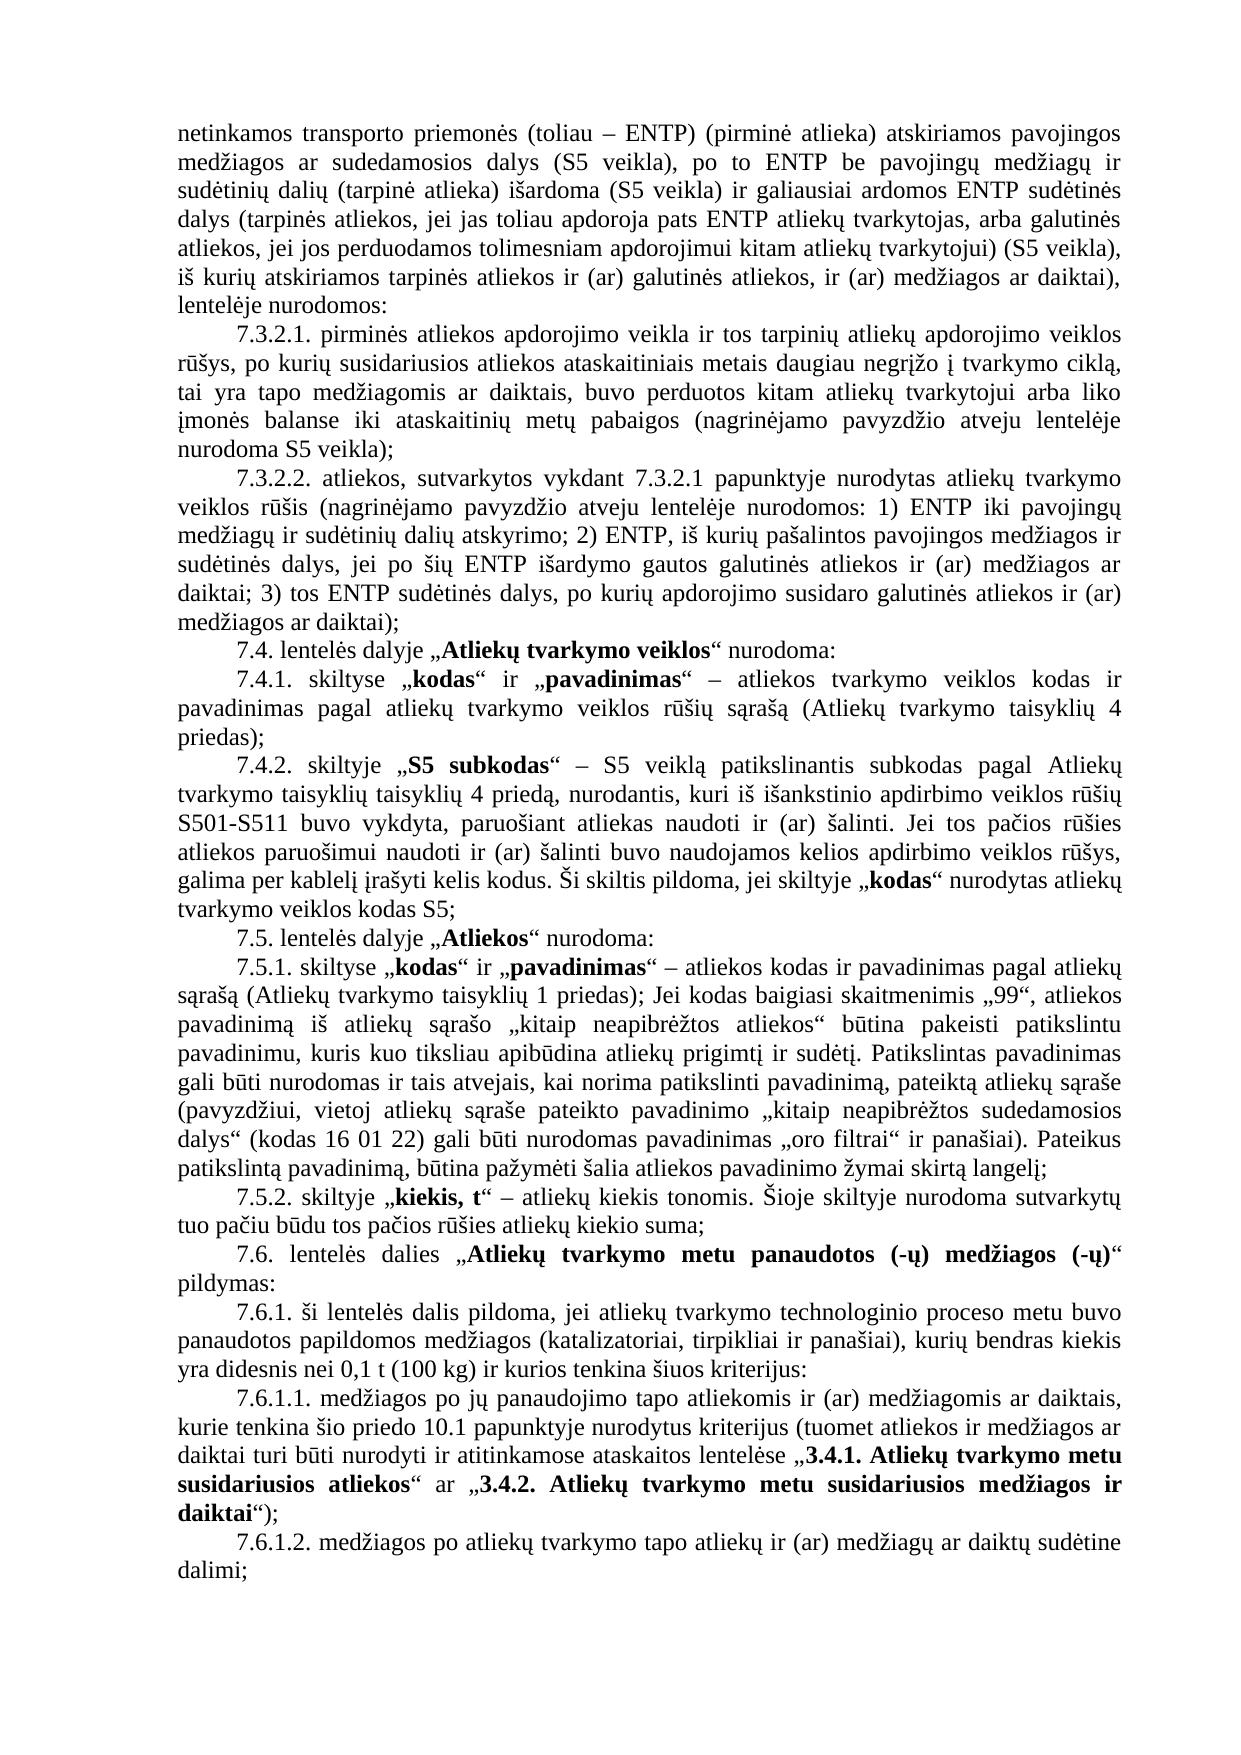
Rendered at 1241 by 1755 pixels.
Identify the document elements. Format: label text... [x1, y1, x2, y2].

text 7.6.1.2. medžiagos po atliekų tvarkymo tapo atliekų ir (ar) medžiagų ar daiktų sudėtine dalimi; [177, 1527, 1122, 1584]
text 7.4.1. skiltyse „kodas“ ir „pavadinimas“ – atliekos tvarkymo veiklos kodas ir pavadinimas pagal atliekų tvarkymo veiklos rūšių sąrašą (Atliekų tvarkymo taisyklių 4 priedas); [177, 664, 1122, 751]
text 7.5.1. skiltyse „kodas“ ir „pavadinimas“ – atliekos kodas ir pavadinimas pagal atliekų sąrašą (Atliekų tvarkymo taisyklių 1 priedas); Jei kodas baigiasi skaitmenimis „99“, atliekos pavadinimą iš atliekų sąrašo „kitaip neapibrėžtos atliekos“ būtina pakeisti patikslintu pavadinimu, kuris kuo tiksliau apibūdina atliekų prigimtį ir sudėtį. Patikslintas pavadinimas gali būti nurodomas ir tais atvejais, kai norima patikslinti pavadinimą, pateiktą atliekų sąraše (pavyzdžiui, vietoj atliekų sąraše pateikto pavadinimo „kitaip neapibrėžtos sudedamosios dalys“ (kodas 16 01 22) gali būti nurodomas pavadinimas „oro filtrai“ ir panašiai). Pateikus patikslintą pavadinimą, būtina pažymėti šalia atliekos pavadinimo žymai skirtą langelį; [177, 952, 1122, 1182]
text 7.6. lentelės dalies „Atliekų tvarkymo metu panaudotos (-ų) medžiagos (-ų)“ pildymas: [177, 1239, 1122, 1297]
text 7.4. lentelės dalyje „Atliekų tvarkymo veiklos“ nurodoma: [177, 636, 1122, 664]
text 7.4.2. skiltyje „S5 subkodas“ – S5 veiklą patikslinantis subkodas pagal Atliekų tvarkymo taisyklių taisyklių 4 priedą, nurodantis, kuri iš išankstinio apdirbimo veiklos rūšių S501-S511 buvo vykdyta, paruošiant atliekas naudoti ir (ar) šalinti. Jei tos pačios rūšies atliekos paruošimui naudoti ir (ar) šalinti buvo naudojamos kelios apdirbimo veiklos rūšys, galima per kablelį įrašyti kelis kodus. Ši skiltis pildoma, jei skiltyje „kodas“ nurodytas atliekų tvarkymo veiklos kodas S5; [177, 751, 1122, 923]
text 7.3.2.1. pirminės atliekos apdorojimo veikla ir tos tarpinių atliekų apdorojimo veiklos rūšys, po kurių susidariusios atliekos ataskaitiniais metais daugiau negrįžo į tvarkymo ciklą, tai yra tapo medžiagomis ar daiktais, buvo perduotos kitam atliekų tvarkytojui arba liko įmonės balanse iki ataskaitinių metų pabaigos (nagrinėjamo pavyzdžio atveju lentelėje nurodoma S5 veikla); [177, 319, 1122, 463]
text 7.5. lentelės dalyje „Atliekos“ nurodoma: [177, 923, 1122, 952]
text netinkamos transporto priemonės (toliau – ENTP) (pirminė atlieka) atskiriamos pavojingos medžiagos ar sudedamosios dalys (S5 veikla), po to ENTP be pavojingų medžiagų ir sudėtinių dalių (tarpinė atlieka) išardoma (S5 veikla) ir galiausiai ardomos ENTP sudėtinės dalys (tarpinės atliekos, jei jas toliau apdoroja pats ENTP atliekų tvarkytojas, arba galutinės atliekos, jei jos perduodamos tolimesniam apdorojimui kitam atliekų tvarkytojui) (S5 veikla), iš kurių atskiriamos tarpinės atliekos ir (ar) galutinės atliekos, ir (ar) medžiagos ar daiktai), lentelėje nurodomos: [177, 118, 1122, 319]
text 7.6.1.1. medžiagos po jų panaudojimo tapo atliekomis ir (ar) medžiagomis ar daiktais, kurie tenkina šio priedo 10.1 papunktyje nurodytus kriterijus (tuomet atliekos ir medžiagos ar daiktai turi būti nurodyti ir atitinkamose ataskaitos lentelėse „3.4.1. Atliekų tvarkymo metu susidariusios atliekos“ ar „3.4.2. Atliekų tvarkymo metu susidariusios medžiagos ir daiktai“); [177, 1383, 1122, 1527]
text 7.5.2. skiltyje „kiekis, t“ – atliekų kiekis tonomis. Šioje skiltyje nurodoma sutvarkytų tuo pačiu būdu tos pačios rūšies atliekų kiekio suma; [177, 1182, 1122, 1239]
text 7.3.2.2. atliekos, sutvarkytos vykdant 7.3.2.1 papunktyje nurodytas atliekų tvarkymo veiklos rūšis (nagrinėjamo pavyzdžio atveju lentelėje nurodomos: 1) ENTP iki pavojingų medžiagų ir sudėtinių dalių atskyrimo; 2) ENTP, iš kurių pašalintos pavojingos medžiagos ir sudėtinės dalys, jei po šių ENTP išardymo gautos galutinės atliekos ir (ar) medžiagos ar daiktai; 3) tos ENTP sudėtinės dalys, po kurių apdorojimo susidaro galutinės atliekos ir (ar) medžiagos ar daiktai); [177, 463, 1122, 636]
text 7.6.1. ši lentelės dalis pildoma, jei atliekų tvarkymo technologinio proceso metu buvo panaudotos papildomos medžiagos (katalizatoriai, tirpikliai ir panašiai), kurių bendras kiekis yra didesnis nei 0,1 t (100 kg) ir kurios tenkina šiuos kriterijus: [177, 1297, 1122, 1383]
